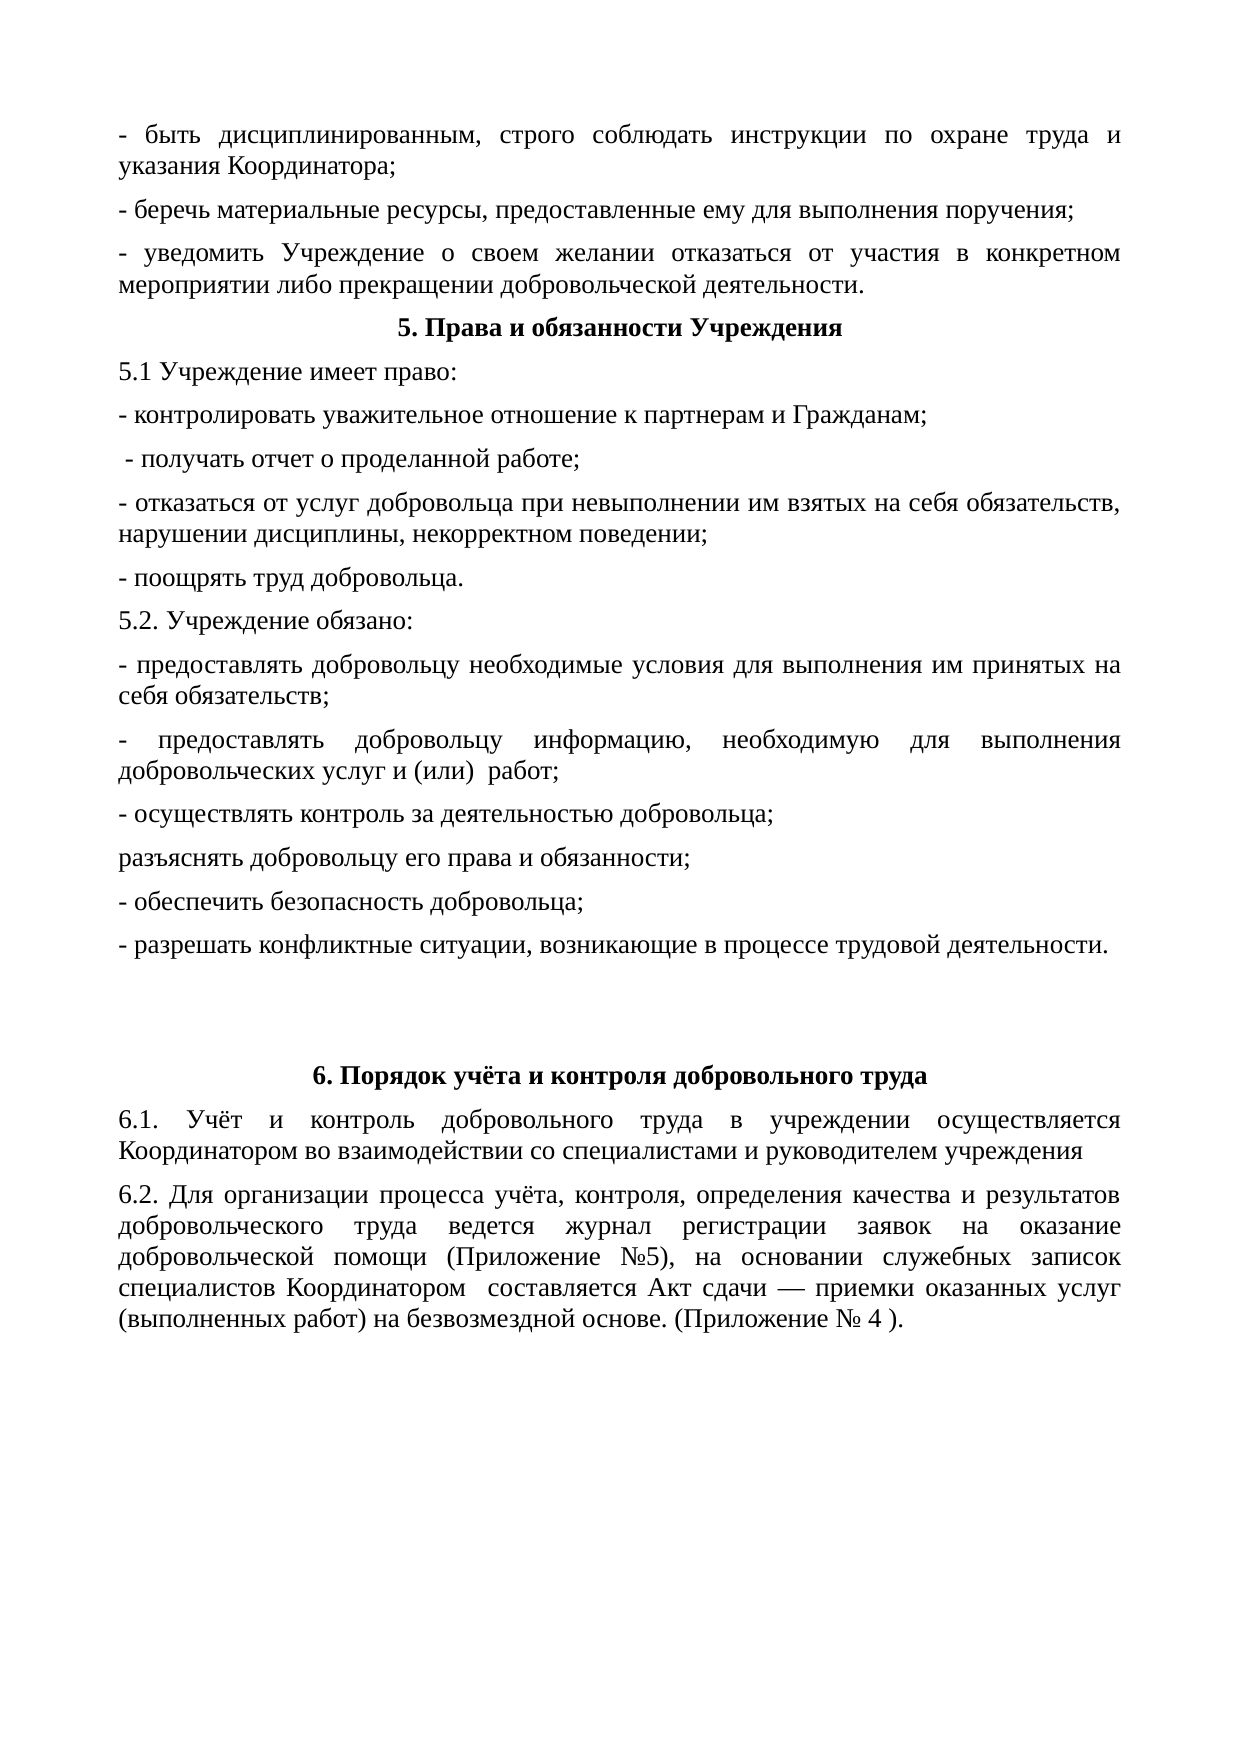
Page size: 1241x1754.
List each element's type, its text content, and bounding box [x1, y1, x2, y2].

text - контролировать уважительное отношение к партнерам и Гражданам; [118, 399, 1122, 430]
text 5.2. Учреждение обязано: [118, 604, 1122, 636]
text - предоставлять добровольцу необходимые условия для выполнения им принятых на себя обязательств; [118, 648, 1122, 710]
text - получать отчет о проделанной работе; [118, 442, 1122, 473]
text - уведомить Учреждение о своем желании отказаться от участия в конкретном мероприятии либо прекращении добровольческой деятельности. [118, 237, 1122, 299]
text 6. Порядок учёта и контроля добровольного труда [118, 1059, 1122, 1091]
text - осуществлять контроль за деятельностью добровольца; [118, 798, 1122, 829]
text - отказаться от услуг добровольца при невыполнении им взятых на себя обязательств, нарушении дисциплины, некорректном поведении; [118, 486, 1122, 548]
text - предоставлять добровольцу информацию, необходимую для выполнения добровольческих услуг и (или) работ; [118, 723, 1122, 785]
text 5.1 Учреждение имеет право: [118, 355, 1122, 386]
text 5. Права и обязанности Учреждения [118, 311, 1122, 342]
text - беречь материальные ресурсы, предоставленные ему для выполнения поручения; [118, 193, 1122, 224]
text - поощрять труд добровольца. [118, 561, 1122, 592]
text - быть дисциплинированным, строго соблюдать инструкции по охране труда и указания Координатора; [118, 118, 1122, 180]
text - обеспечить безопасность добровольца; [118, 885, 1122, 916]
text разъяснять добровольцу его права и обязанности; [118, 841, 1122, 872]
text 6.1. Учёт и контроль добровольного труда в учреждении осуществляется Координатором во взаимодействии со специалистами и руководителем учреждения [118, 1103, 1122, 1165]
text 6.2. Для организации процесса учёта, контроля, определения качества и результатов добровольческого труда ведется журнал регистрации заявок на оказание добровольческой помощи (Приложение №5), на основании служебных записок специалистов Координатором составляется Акт сдачи — приемки оказанных услуг (выполненных работ) на безвозмездной основе. (Приложение № 4 ). [118, 1178, 1122, 1334]
text - разрешать конфликтные ситуации, возникающие в процессе трудовой деятельности. [118, 928, 1122, 960]
